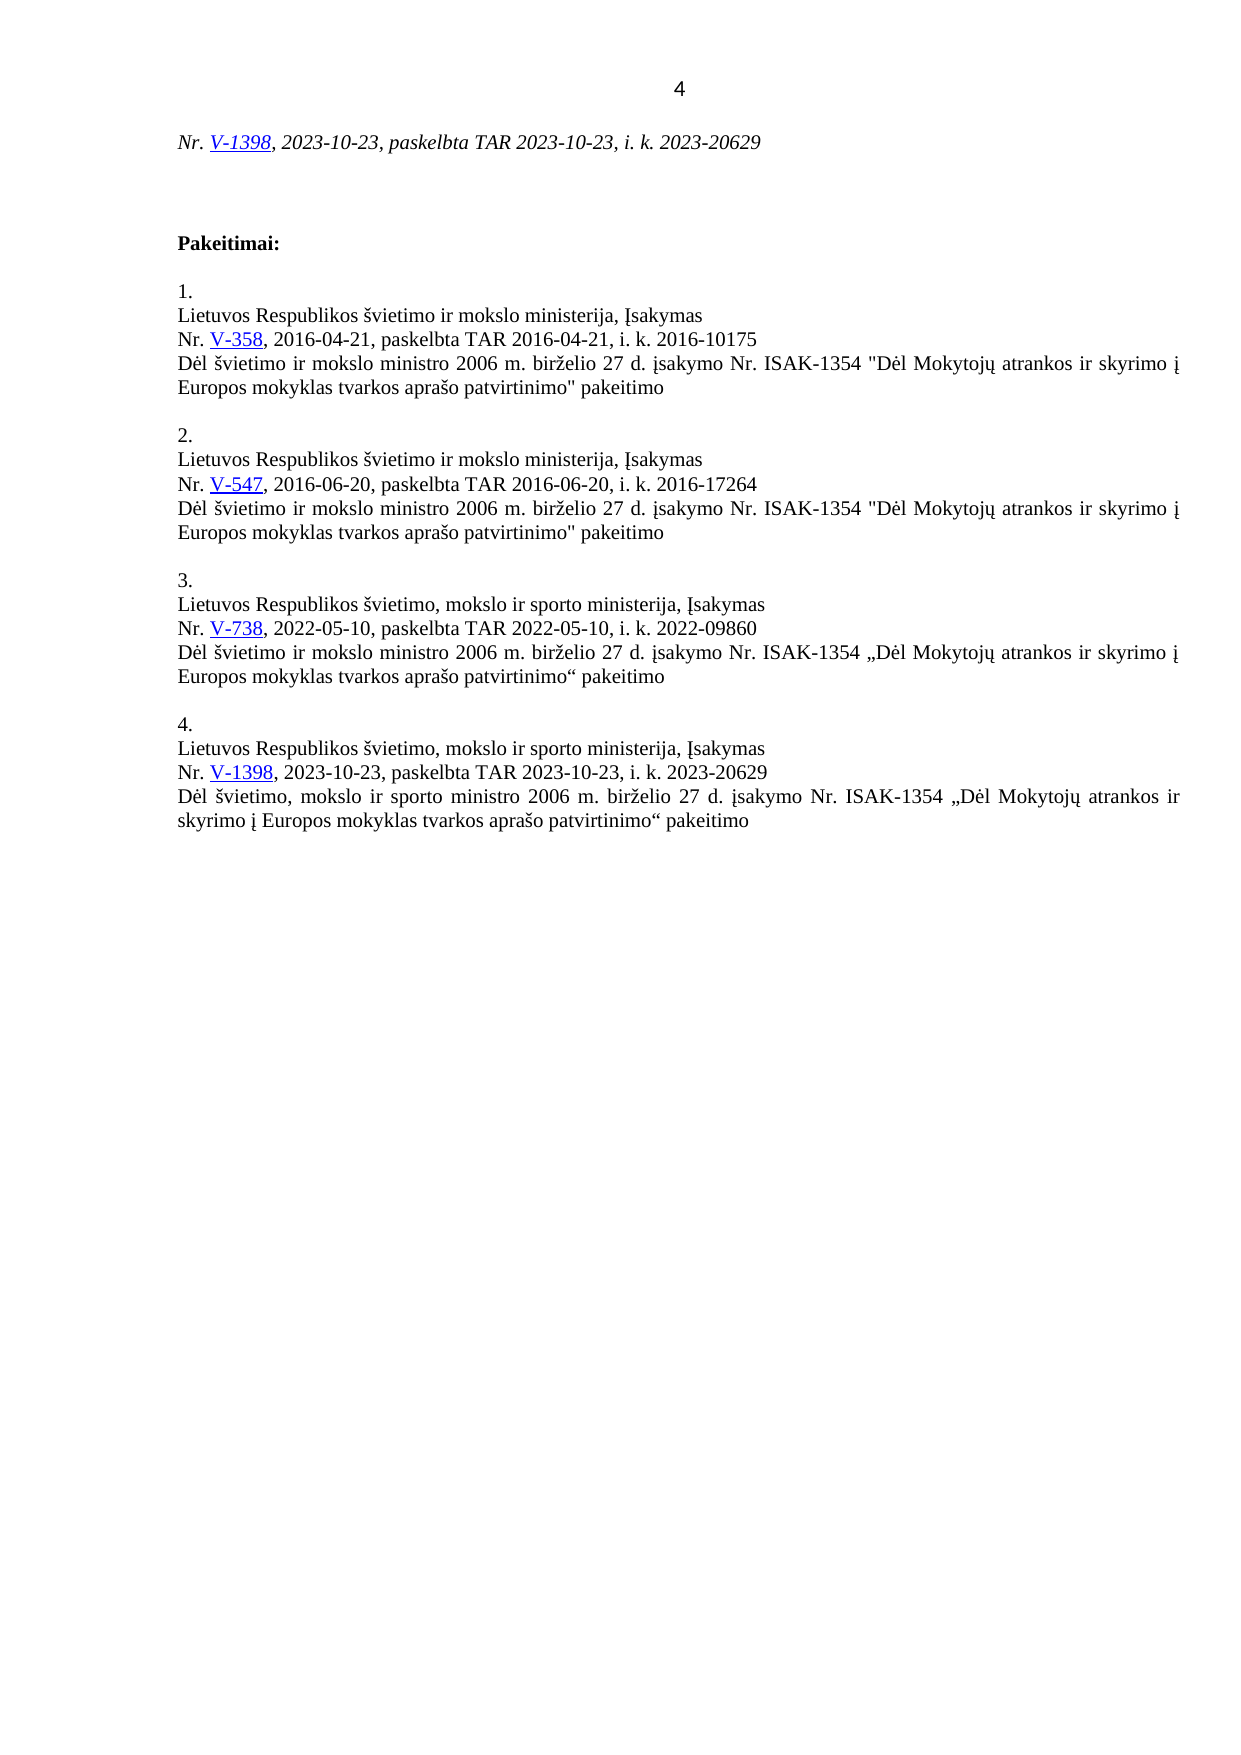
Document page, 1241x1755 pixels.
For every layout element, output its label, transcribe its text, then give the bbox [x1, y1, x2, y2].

text Dėl švietimo ir mokslo ministro 2006 m. birželio 27 d. įsakymo Nr. ISAK-1354 "Dėl Mokytojų atrankos ir skyrimo į Europos mokyklas tvarkos aprašo patvirtinimo" pakeitimo [177, 496, 1181, 544]
text Lietuvos Respublikos švietimo ir mokslo ministerija, Įsakymas [177, 447, 1181, 471]
text Nr. V-1398, 2023-10-23, paskelbta TAR 2023-10-23, i. k. 2023-20629 [177, 760, 1181, 784]
text 1. [177, 279, 1181, 303]
text Nr. V-358, 2016-04-21, paskelbta TAR 2016-04-21, i. k. 2016-10175 [177, 327, 1181, 351]
text Lietuvos Respublikos švietimo, mokslo ir sporto ministerija, Įsakymas [177, 592, 1181, 616]
text Lietuvos Respublikos švietimo ir mokslo ministerija, Įsakymas [177, 303, 1181, 327]
text Nr. V-1398, 2023-10-23, paskelbta TAR 2023-10-23, i. k. 2023-20629 [177, 130, 1181, 154]
text Lietuvos Respublikos švietimo, mokslo ir sporto ministerija, Įsakymas [177, 736, 1181, 760]
text Dėl švietimo ir mokslo ministro 2006 m. birželio 27 d. įsakymo Nr. ISAK-1354 „Dėl Mokytojų atrankos ir skyrimo į Europos mokyklas tvarkos aprašo patvirtinimo“ pakeitimo [177, 640, 1181, 688]
text 3. [177, 568, 1181, 592]
text Nr. V-738, 2022-05-10, paskelbta TAR 2022-05-10, i. k. 2022-09860 [177, 616, 1181, 640]
text Dėl švietimo ir mokslo ministro 2006 m. birželio 27 d. įsakymo Nr. ISAK-1354 "Dėl Mokytojų atrankos ir skyrimo į Europos mokyklas tvarkos aprašo patvirtinimo" pakeitimo [177, 351, 1181, 399]
text Pakeitimai: [177, 231, 1181, 255]
text Nr. V-547, 2016-06-20, paskelbta TAR 2016-06-20, i. k. 2016-17264 [177, 471, 1181, 496]
text 4. [177, 712, 1181, 736]
text 2. [177, 423, 1181, 447]
text Dėl švietimo, mokslo ir sporto ministro 2006 m. birželio 27 d. įsakymo Nr. ISAK-1354 „Dėl Mokytojų atrankos ir skyrimo į Europos mokyklas tvarkos aprašo patvirtinimo“ pakeitimo [177, 784, 1181, 832]
